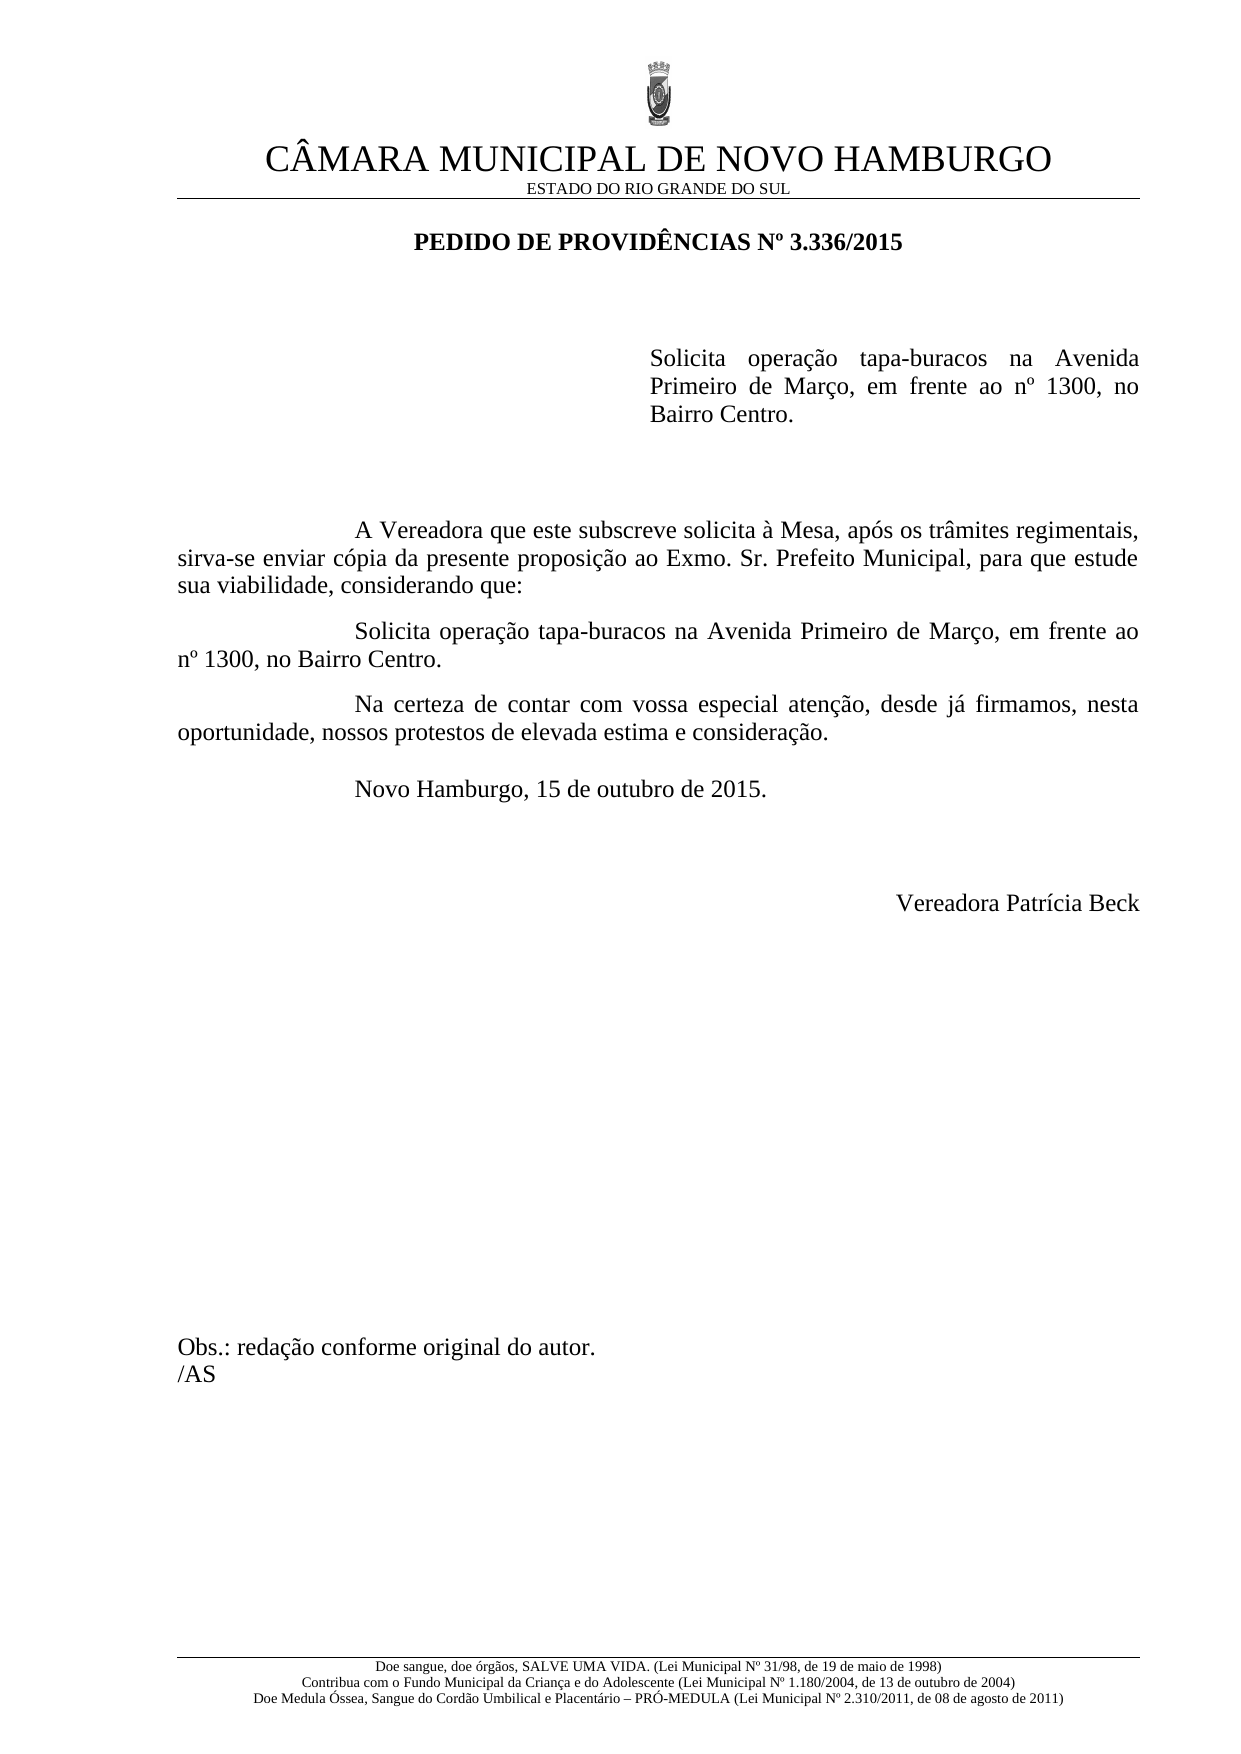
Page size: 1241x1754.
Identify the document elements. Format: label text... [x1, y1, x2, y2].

text Na certeza de contar com vossa especial atenção, desde já firmamos, nesta oportunidade, nossos protestos de elevada estima e consideração. [177, 690, 1140, 746]
text Vereadora Patrícia Beck [177, 889, 1140, 917]
text /AS [177, 1361, 1140, 1388]
text A Vereadora que este subscreve solicita à Mesa, após os trâmites regimentais, sirva-se enviar cópia da presente proposição ao Exmo. Sr. Prefeito Municipal, para que estude sua viabilidade, considerando que: [177, 516, 1140, 599]
text Solicita operação tapa-buracos na Avenida Primeiro de Março, em frente ao nº 1300, no Bairro Centro. [177, 617, 1140, 672]
text PEDIDO DE PROVIDÊNCIAS Nº 3.336/2015 [177, 228, 1140, 256]
text Novo Hamburgo, 15 de outubro de 2015. [177, 775, 1140, 803]
text Solicita operação tapa-buracos na Avenida Primeiro de Março, em frente ao nº 1300, no Bairro Centro. [649, 344, 1140, 428]
text Obs.: redação conforme original do autor. [177, 1333, 1140, 1361]
